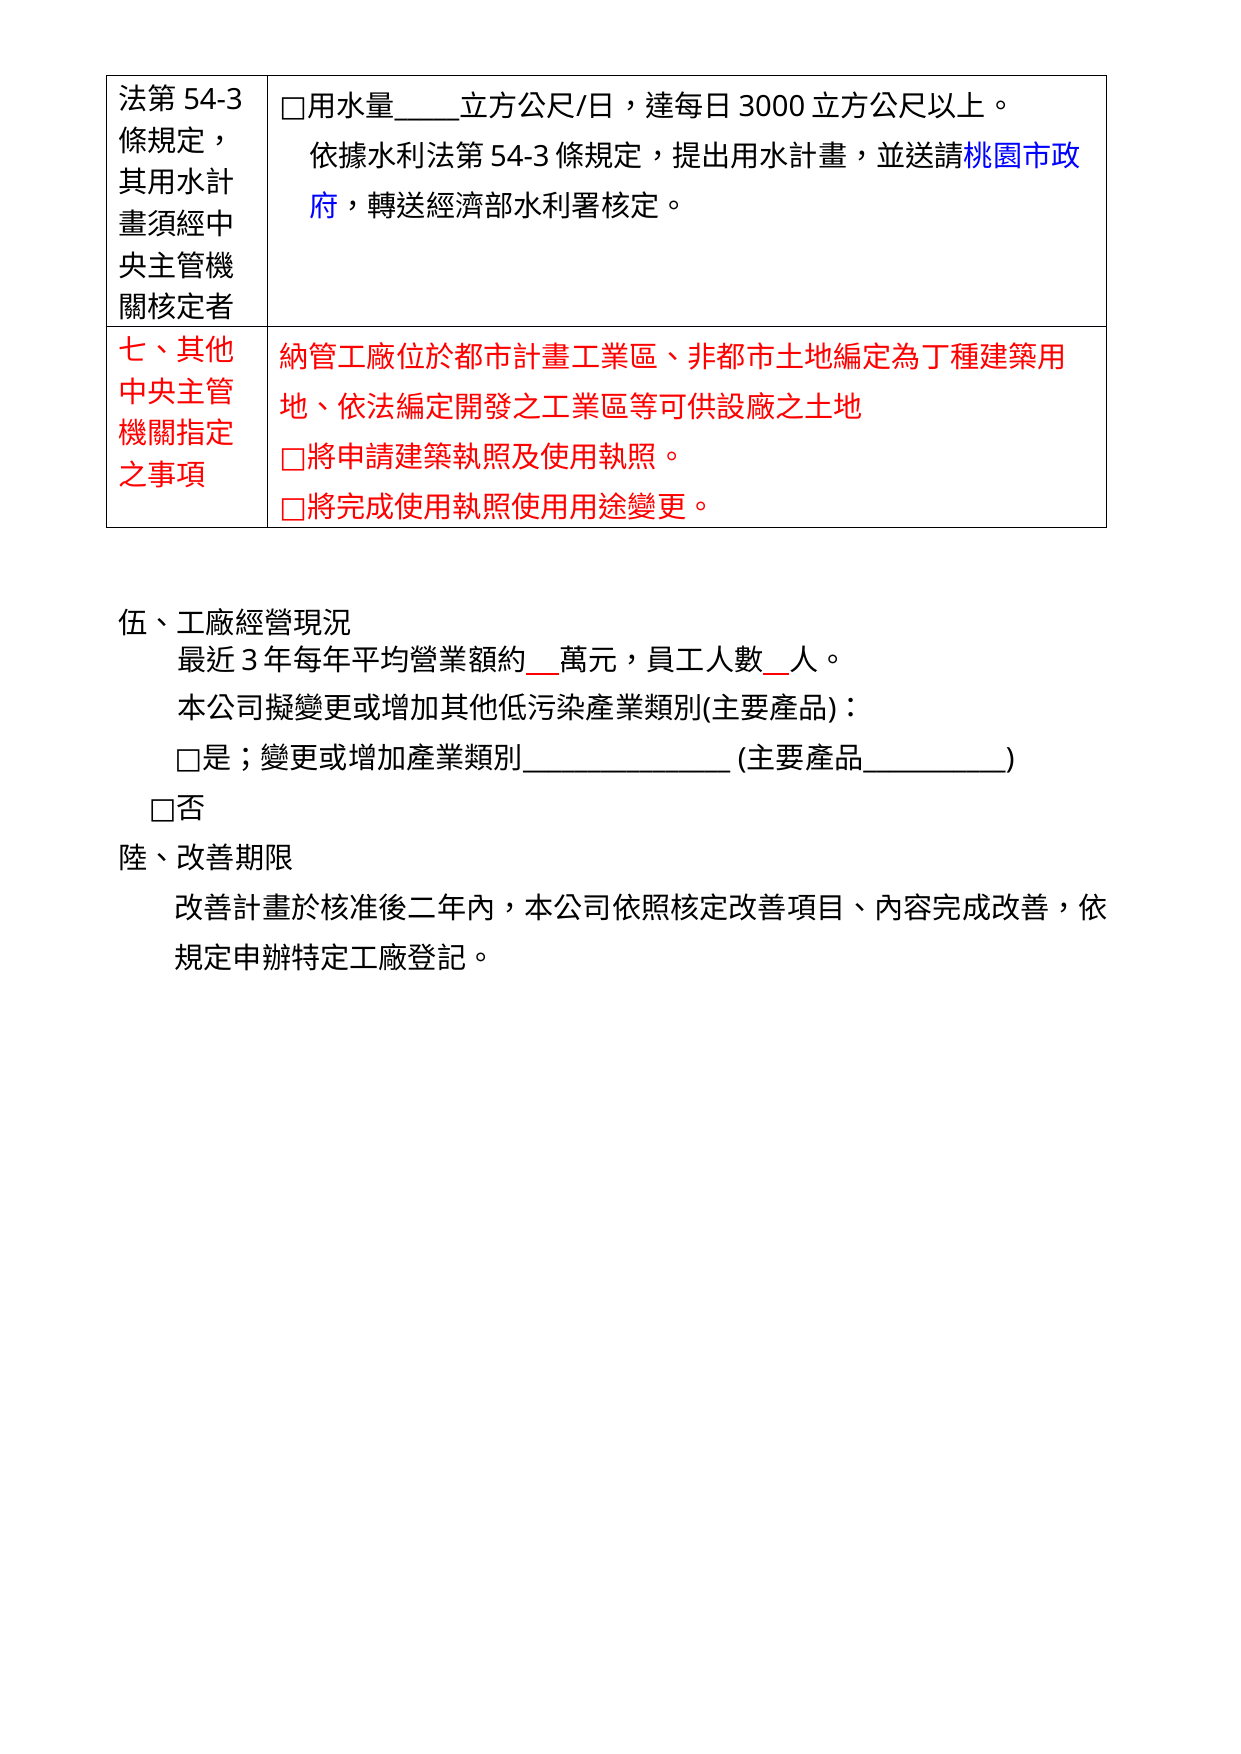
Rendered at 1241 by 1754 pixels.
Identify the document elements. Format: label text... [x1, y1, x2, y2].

text 陸、改善期限 [118, 828, 1122, 878]
table_cell 納管工廠位於都市計畫工業區、非都市土地編定為丁種建築用地、依法編定開發之工業區等可供設廠之土地 □將申請建築執照及使用執照。 □將完成使用執照使用用途變更。 [268, 327, 1106, 527]
table_cell 法第 54-3條規定，其用水計畫須經中央主管機關核定者 [107, 76, 267, 326]
text 改善計畫於核准後二年內，本公司依照核定改善項目、內容完成改善，依規定申辦特定工廠登記。 [174, 878, 1122, 978]
text 最近3年每年平均營業額約 萬元，員工人數 人。 [177, 641, 1122, 678]
text □否 [118, 778, 1122, 828]
text 伍、工廠經營現況 [118, 603, 1122, 641]
text □是；變更或增加產業類別________________ (主要產品___________) [174, 728, 1122, 778]
table_cell □用水量_____立方公尺/日，達每日3000立方公尺以上。 依據水利法第54-3條規定，提出用水計畫，並送請桃園市政府，轉送經濟部水利署核定。 [268, 76, 1106, 326]
table_cell 七、其他中央主管機關指定之事項 [107, 327, 267, 527]
text 本公司擬變更或增加其他低污染產業類別(主要產品)： [177, 678, 1122, 728]
